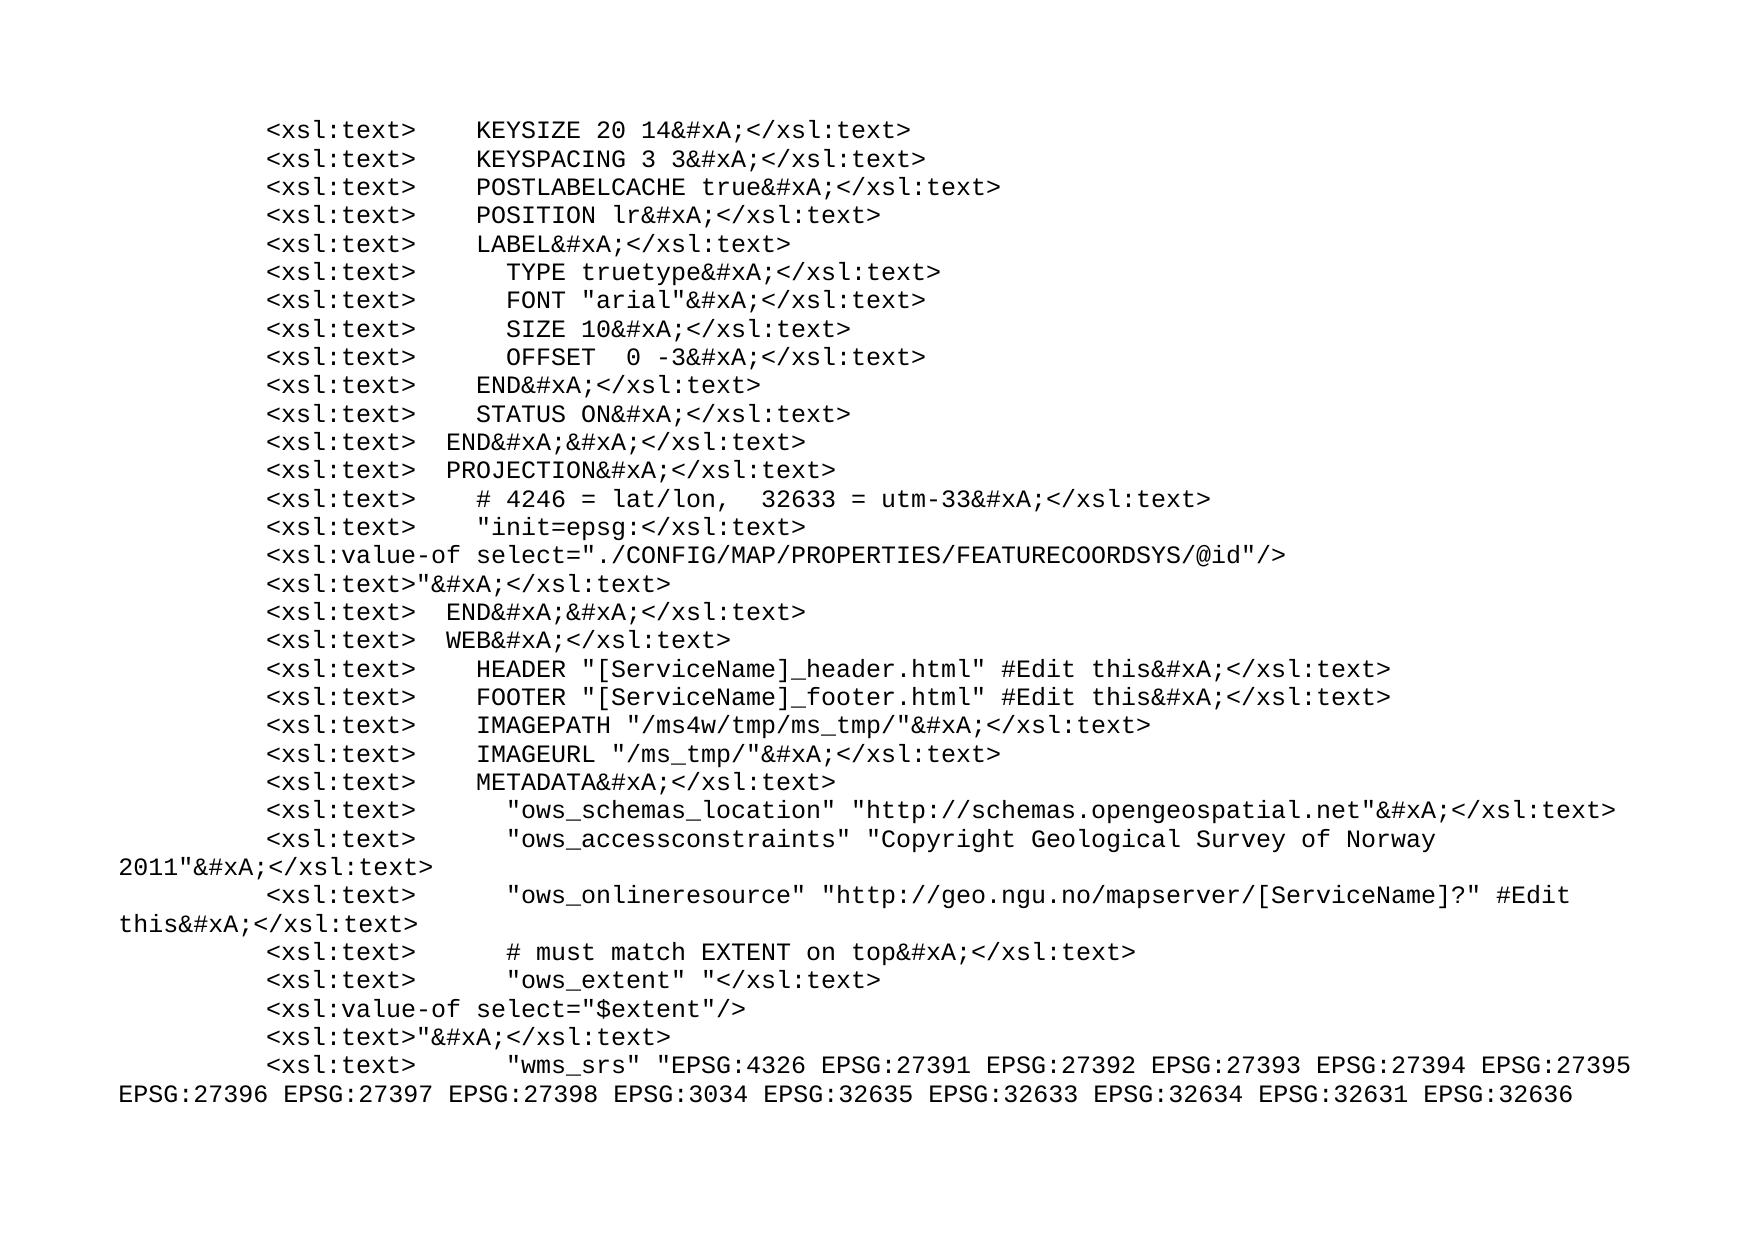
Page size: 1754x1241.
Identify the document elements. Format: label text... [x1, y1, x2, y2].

text <xsl:text> END&#xA;&#xA;</xsl:text> [118, 430, 1636, 458]
text <xsl:text> "ows_extent" "</xsl:text> [118, 968, 1636, 996]
text <xsl:text>"&#xA;</xsl:text> [118, 1025, 1636, 1053]
text <xsl:text> METADATA&#xA;</xsl:text> [118, 770, 1636, 798]
text <xsl:text> # 4246 = lat/lon, 32633 = utm-33&#xA;</xsl:text> [118, 486, 1636, 515]
text <xsl:text> FOOTER "[ServiceName]_footer.html" #Edit this&#xA;</xsl:text> [118, 685, 1636, 713]
text <xsl:text> END&#xA;&#xA;</xsl:text> [118, 600, 1636, 628]
text <xsl:text> END&#xA;</xsl:text> [118, 373, 1636, 401]
text <xsl:text> SIZE 10&#xA;</xsl:text> [118, 316, 1636, 345]
text <xsl:text> "ows_accessconstraints" "Copyright Geological Survey of Norway 2011"&#xA;</xsl:text> [118, 826, 1636, 883]
text <xsl:text> OFFSET 0 -3&#xA;</xsl:text> [118, 345, 1636, 373]
text <xsl:text> STATUS ON&#xA;</xsl:text> [118, 401, 1636, 430]
text <xsl:text> IMAGEPATH "/ms4w/tmp/ms_tmp/"&#xA;</xsl:text> [118, 713, 1636, 741]
text <xsl:text> WEB&#xA;</xsl:text> [118, 628, 1636, 656]
text <xsl:text> "ows_onlineresource" "http://geo.ngu.no/mapserver/[ServiceName]?" #Edit this&#xA;</xsl:text> [118, 883, 1636, 940]
text <xsl:text> POSTLABELCACHE true&#xA;</xsl:text> [118, 175, 1636, 203]
text <xsl:text> KEYSIZE 20 14&#xA;</xsl:text> [118, 118, 1636, 146]
text <xsl:value-of select="./CONFIG/MAP/PROPERTIES/FEATURECOORDSYS/@id"/> [118, 543, 1636, 571]
text <xsl:text> TYPE truetype&#xA;</xsl:text> [118, 260, 1636, 288]
text <xsl:text> HEADER "[ServiceName]_header.html" #Edit this&#xA;</xsl:text> [118, 656, 1636, 685]
text <xsl:text> KEYSPACING 3 3&#xA;</xsl:text> [118, 146, 1636, 175]
text <xsl:text> # must match EXTENT on top&#xA;</xsl:text> [118, 940, 1636, 968]
text <xsl:text> "init=epsg:</xsl:text> [118, 515, 1636, 543]
text <xsl:text> FONT "arial"&#xA;</xsl:text> [118, 288, 1636, 316]
text <xsl:text>"&#xA;</xsl:text> [118, 571, 1636, 600]
text <xsl:text> IMAGEURL "/ms_tmp/"&#xA;</xsl:text> [118, 741, 1636, 770]
text <xsl:text> "wms_srs" "EPSG:4326 EPSG:27391 EPSG:27392 EPSG:27393 EPSG:27394 EPSG:27395 EPSG:27396 EPSG:27397 EPSG:27398 EPSG:3034 EPSG:32635 EPSG:32633 EPSG:32634 EPSG:32631 EPSG:32636 [118, 1053, 1636, 1110]
text <xsl:text> PROJECTION&#xA;</xsl:text> [118, 458, 1636, 486]
text <xsl:value-of select="$extent"/> [118, 996, 1636, 1025]
text <xsl:text> "ows_schemas_location" "http://schemas.opengeospatial.net"&#xA;</xsl:text> [118, 798, 1636, 826]
text <xsl:text> LABEL&#xA;</xsl:text> [118, 231, 1636, 260]
text <xsl:text> POSITION lr&#xA;</xsl:text> [118, 203, 1636, 231]
